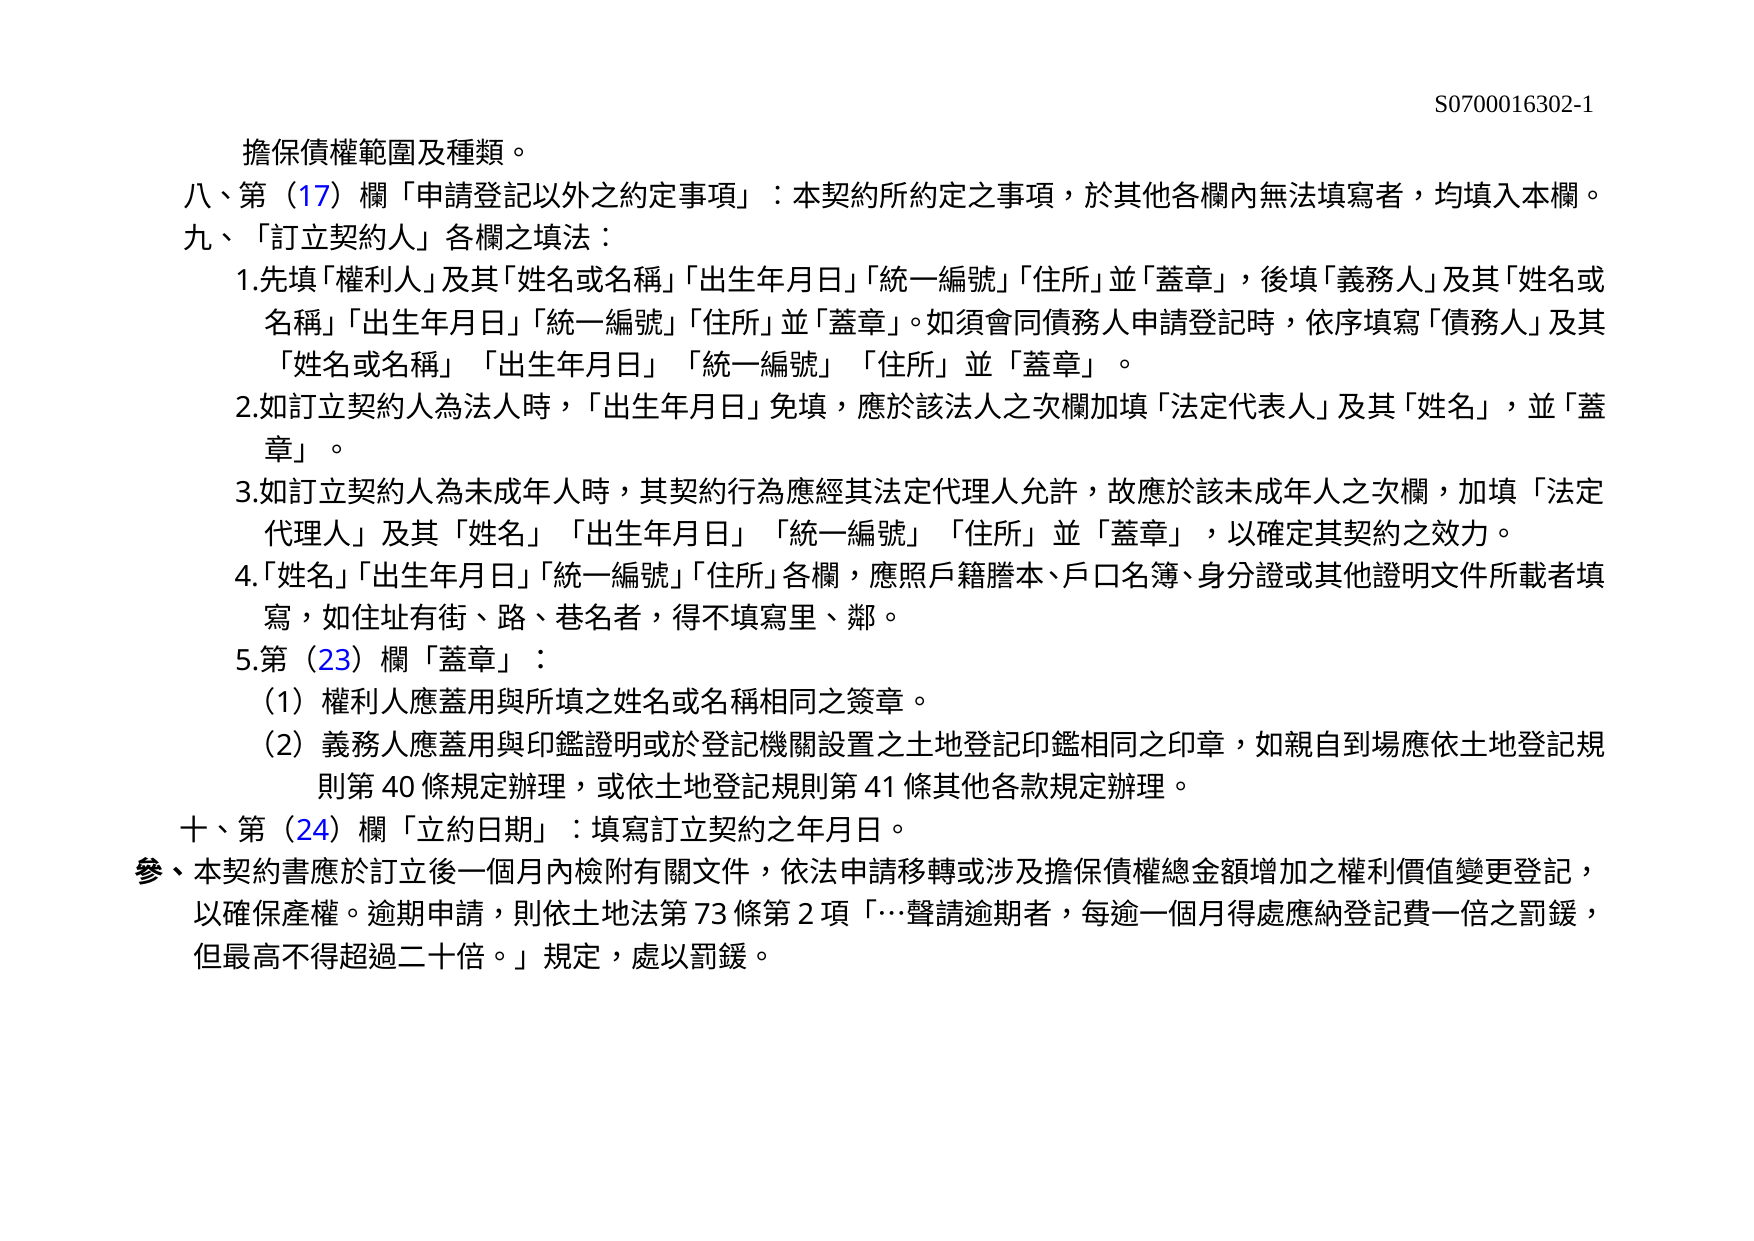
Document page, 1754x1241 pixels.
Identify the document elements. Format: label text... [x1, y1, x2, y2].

text 1.先填「權利人」及其「姓名或名稱」「出生年月日」「統一編號」「住所」並「蓋章」，後填「義務人」及其「姓名或名稱」「出生年月日」「統一編號」「住所」並「蓋章」。如須會同債務人申請登記時，依序填寫「債務人」及其「姓名或名稱」「出生年月日」「統一編號」「住所」並「蓋章」。 [235, 257, 1606, 384]
text 九、「訂立契約人」各欄之填法︰ [183, 214, 1606, 257]
text 八、第（17）欄「申請登記以外之約定事項」︰本契約所約定之事項，於其他各欄內無法填寫者，均填入本欄。 [183, 172, 1606, 214]
text 參、本契約書應於訂立後一個月內檢附有關文件，依法申請移轉或涉及擔保債權總金額增加之權利價值變更登記，以確保產權。逾期申請，則依土地法第73條第2項「…聲請逾期者，每逾一個月得處應納登記費一倍之罰鍰，但最高不得超過二十倍。」規定，處以罰鍰。 [134, 848, 1606, 976]
text 3.如訂立契約人為未成年人時，其契約行為應經其法定代理人允許，故應於該未成年人之次欄，加填「法定代理人」及其「姓名」「出生年月日」「統一編號」「住所」並「蓋章」，以確定其契約之效力。 [235, 468, 1606, 553]
text 擔保債權範圍及種類。 [183, 130, 1606, 172]
text 十、第（24）欄「立約日期」︰填寫訂立契約之年月日。 [164, 806, 1606, 848]
text （2）義務人應蓋用與印鑑證明或於登記機關設置之土地登記印鑑相同之印章，如親自到場應依土地登記規則第40條規定辦理，或依土地登記規則第41條其他各款規定辦理。 [247, 721, 1606, 806]
text 2.如訂立契約人為法人時，「出生年月日」免填，應於該法人之次欄加填「法定代表人」及其「姓名」，並「蓋章」。 [235, 384, 1606, 468]
text 5.第（23）欄「蓋章」： [235, 637, 1606, 679]
text （1）權利人應蓋用與所填之姓名或名稱相同之簽章。 [246, 679, 1606, 721]
text 4.「姓名」「出生年月日」「統一編號」「住所」各欄，應照戶籍謄本、戶口名簿、身分證或其他證明文件所載者填寫，如住址有街、路、巷名者，得不填寫里、鄰。 [234, 553, 1606, 637]
